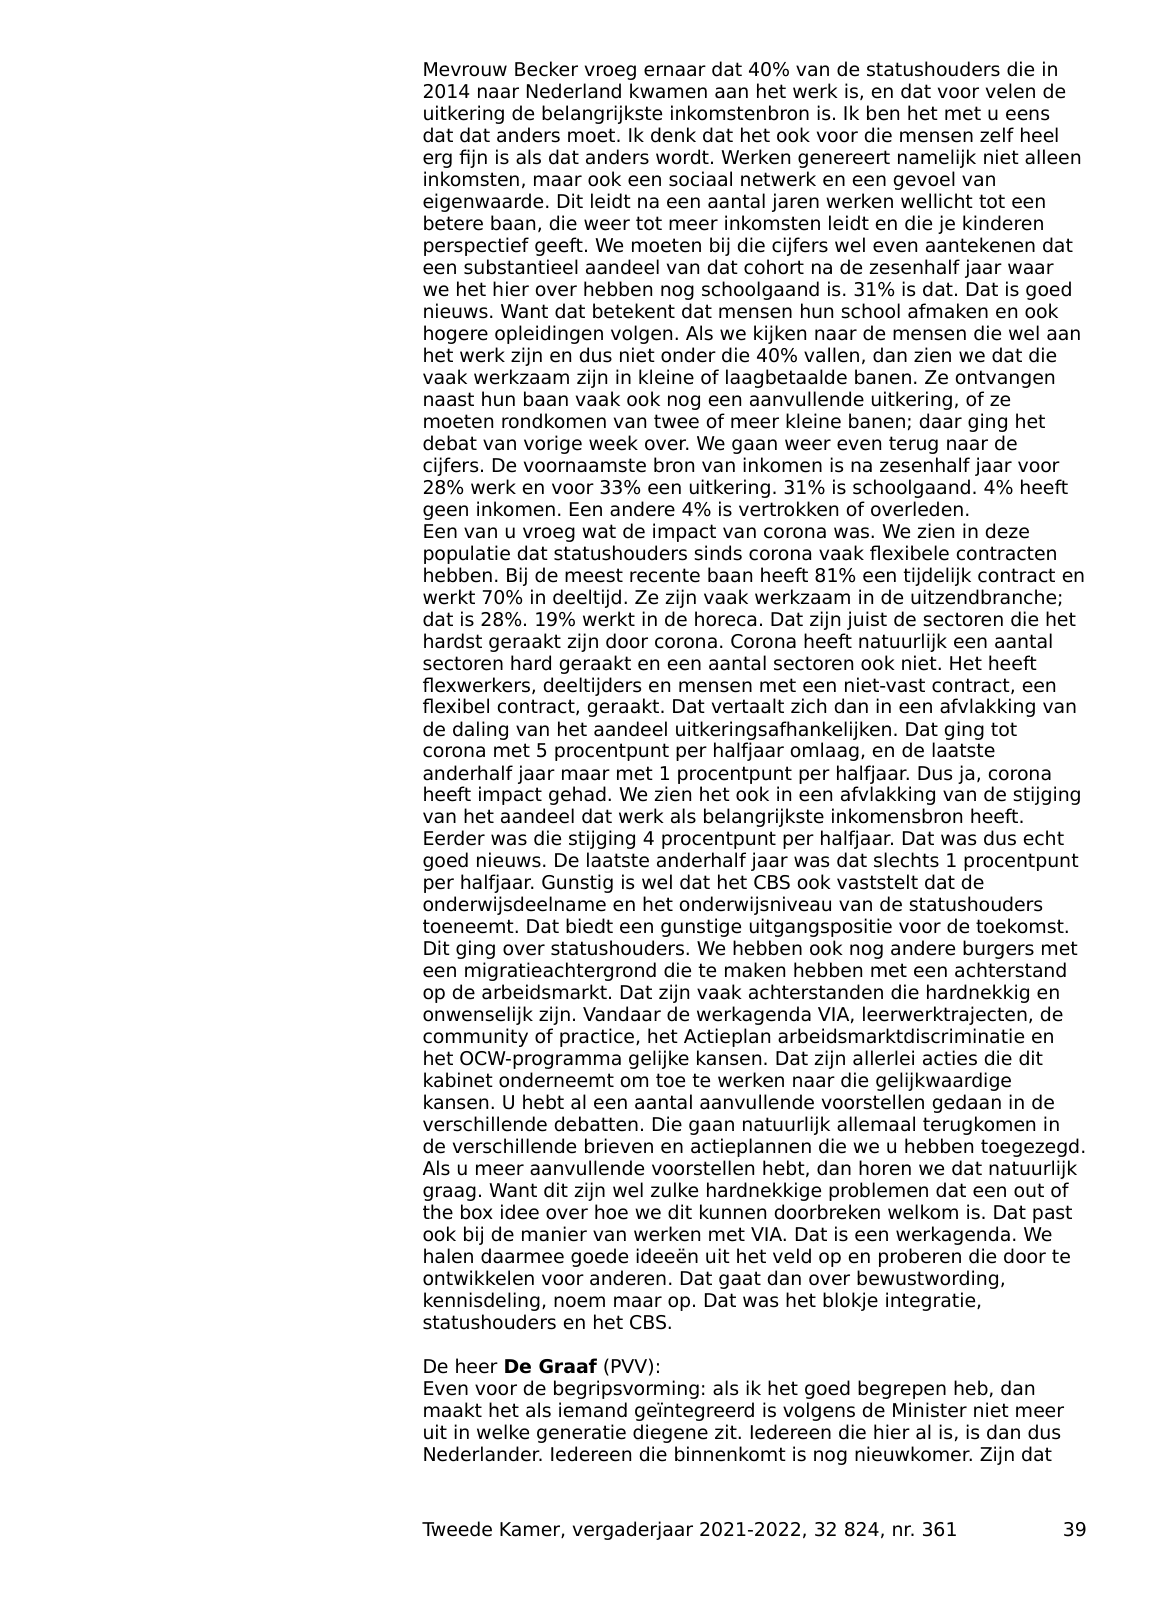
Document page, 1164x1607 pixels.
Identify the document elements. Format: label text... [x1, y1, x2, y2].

text Dit ging over statushouders. We hebben ook nog andere burgers met een migratieachtergrond die te maken hebben met een achterstand op de arbeidsmarkt. Dat zijn vaak achterstanden die hardnekkig en onwenselijk zijn. Vandaar de werkagenda VIA, leerwerktrajecten, de community of practice, het Actieplan arbeidsmarktdiscriminatie en het OCW-programma gelijke kansen. Dat zijn allerlei acties die dit kabinet onderneemt om toe te werken naar die gelijkwaardige kansen. U hebt al een aantal aanvullende voorstellen gedaan in de verschillende debatten. Die gaan natuurlijk allemaal terugkomen in de verschillende brieven en actieplannen die we u hebben toegezegd. Als u meer aanvullende voorstellen hebt, dan horen we dat natuurlijk graag. Want dit zijn wel zulke hardnekkige problemen dat een out of the box idee over hoe we dit kunnen doorbreken welkom is. Dat past ook bij de manier van werken met VIA. Dat is een werkagenda. We halen daarmee goede ideeën uit het veld op en proberen die door te ontwikkelen voor anderen. Dat gaat dan over bewustwording, kennisdeling, noem maar op. Dat was het blokje integratie, statushouders en het CBS. [422, 938, 1087, 1334]
text Een van u vroeg wat de impact van corona was. We zien in deze populatie dat statushouders sinds corona vaak flexibele contracten hebben. Bij de meest recente baan heeft 81% een tijdelijk contract en werkt 70% in deeltijd. Ze zijn vaak werkzaam in de uitzendbranche; dat is 28%. 19% werkt in de horeca. Dat zijn juist de sectoren die het hardst geraakt zijn door corona. Corona heeft natuurlijk een aantal sectoren hard geraakt en een aantal sectoren ook niet. Het heeft flexwerkers, deeltijders en mensen met een niet-vast contract, een flexibel contract, geraakt. Dat vertaalt zich dan in een afvlakking van de daling van het aandeel uitkeringsafhankelijken. Dat ging tot corona met 5 procentpunt per halfjaar omlaag, en de laatste anderhalf jaar maar met 1 procentpunt per halfjaar. Dus ja, corona heeft impact gehad. We zien het ook in een afvlakking van de stijging van het aandeel dat werk als belangrijkste inkomensbron heeft. Eerder was die stijging 4 procentpunt per halfjaar. Dat was dus echt goed nieuws. De laatste anderhalf jaar was dat slechts 1 procentpunt per halfjaar. Gunstig is wel dat het CBS ook vaststelt dat de onderwijsdeelname en het onderwijsniveau van de statushouders toeneemt. Dat biedt een gunstige uitgangspositie voor de toekomst. [422, 521, 1087, 938]
text Mevrouw Becker vroeg ernaar dat 40% van de statushouders die in 2014 naar Nederland kwamen aan het werk is, en dat voor velen de uitkering de belangrijkste inkomstenbron is. Ik ben het met u eens dat dat anders moet. Ik denk dat het ook voor die mensen zelf heel erg fijn is als dat anders wordt. Werken genereert namelijk niet alleen inkomsten, maar ook een sociaal netwerk en een gevoel van eigenwaarde. Dit leidt na een aantal jaren werken wellicht tot een betere baan, die weer tot meer inkomsten leidt en die je kinderen perspectief geeft. We moeten bij die cijfers wel even aantekenen dat een substantieel aandeel van dat cohort na de zesenhalf jaar waar we het hier over hebben nog schoolgaand is. 31% is dat. Dat is goed nieuws. Want dat betekent dat mensen hun school afmaken en ook hogere opleidingen volgen. Als we kijken naar de mensen die wel aan het werk zijn en dus niet onder die 40% vallen, dan zien we dat die vaak werkzaam zijn in kleine of laagbetaalde banen. Ze ontvangen naast hun baan vaak ook nog een aanvullende uitkering, of ze moeten rondkomen van twee of meer kleine banen; daar ging het debat van vorige week over. We gaan weer even terug naar de cijfers. De voornaamste bron van inkomen is na zesenhalf jaar voor 28% werk en voor 33% een uitkering. 31% is schoolgaand. 4% heeft geen inkomen. Een andere 4% is vertrokken of overleden. [422, 59, 1087, 521]
text Even voor de begripsvorming: als ik het goed begrepen heb, dan maakt het als iemand geïntegreerd is volgens de Minister niet meer uit in welke generatie diegene zit. Iedereen die hier al is, is dan dus Nederlander. Iedereen die binnenkomt is nog nieuwkomer. Zijn dat [422, 1378, 1087, 1466]
text De heer De Graaf (PVV): [422, 1356, 1087, 1378]
